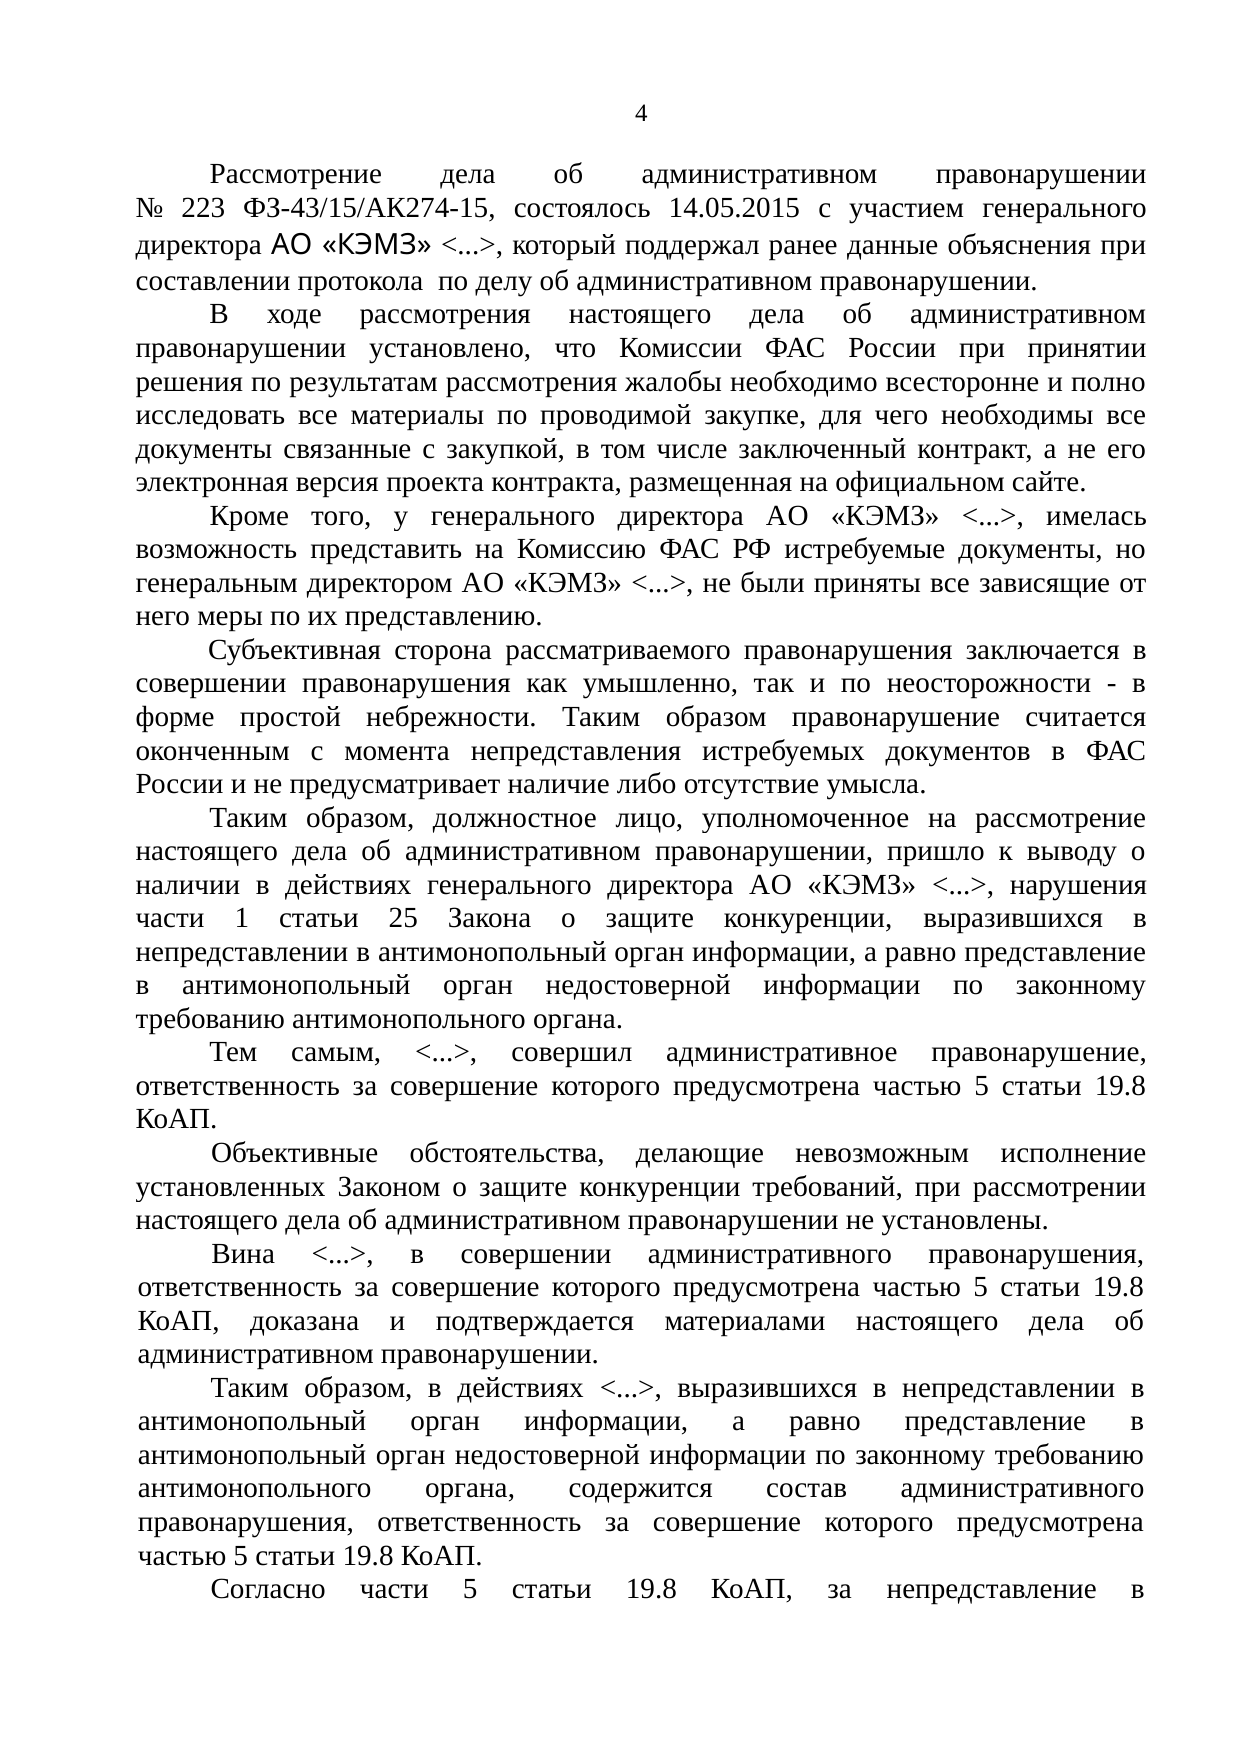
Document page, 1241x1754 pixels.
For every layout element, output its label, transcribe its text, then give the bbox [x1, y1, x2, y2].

text Вина <...>, в совершении административного правонарушения, ответственность за совершение которого предусмотрена частью 5 статьи 19.8 КоАП, доказана и подтверждается материалами настоящего дела об административном правонарушении. [137, 1236, 1145, 1370]
list Субъективная сторона рассматриваемого правонарушения заключается в совершении правонарушения как умышленно, так и по неосторожности - в форме простой небрежности. Таким образом правонарушение считается оконченным с момента непредставления истребуемых документов в ФАС России и не предусматривает наличие либо отсутствие умысла. [135, 632, 1147, 800]
text Согласно части 5 статьи 19.8 КоАП, за непредставление в [137, 1571, 1145, 1605]
text Таким образом, должностное лицо, уполномоченное на рассмотрение настоящего дела об административном правонарушении, пришло к выводу о наличии в действиях генерального директора АО «КЭМЗ» <...>, нарушения части 1 статьи 25 Закона о защите конкуренции, выразившихся в непредставлении в антимонопольный орган информации, а равно представление в антимонопольный орган недостоверной информации по законному требованию антимонопольного органа. [135, 800, 1147, 1034]
text Рассмотрение дела об административном правонарушении № 223 ФЗ-43/15/АК274-15, состоялось 14.05.2015 с участием генерального директора АО «КЭМЗ» <...>, который поддержал ранее данные объяснения при составлении протокола по делу об административном правонарушении. [135, 156, 1147, 297]
text В ходе рассмотрения настоящего дела об административном правонарушении установлено, что Комиссии ФАС России при принятии решения по результатам рассмотрения жалобы необходимо всесторонне и полно исследовать все материалы по проводимой закупке, для чего необходимы все документы связанные с закупкой, в том числе заключенный контракт, а не его электронная версия проекта контракта, размещенная на официальном сайте. [135, 297, 1147, 498]
text Объективные обстоятельства, делающие невозможным исполнение установленных Законом о защите конкуренции требований, при рассмотрении настоящего дела об административном правонарушении не установлены. [135, 1135, 1147, 1236]
text Тем самым, <...>, совершил административное правонарушение, ответственность за совершение которого предусмотрена частью 5 статьи 19.8 КоАП. [135, 1034, 1147, 1135]
text Таким образом, в действиях <...>, выразившихся в непредставлении в антимонопольный орган информации, а равно представление в антимонопольный орган недостоверной информации по законному требованию антимонопольного органа, содержится состав административного правонарушения, ответственность за совершение которого предусмотрена частью 5 статьи 19.8 КоАП. [138, 1370, 1144, 1571]
text Кроме того, у генерального директора АО «КЭМЗ» <...>, имелась возможность представить на Комиссию ФАС РФ истребуемые документы, но генеральным директором АО «КЭМЗ» <...>, не были приняты все зависящие от него меры по их представлению. [135, 498, 1147, 632]
